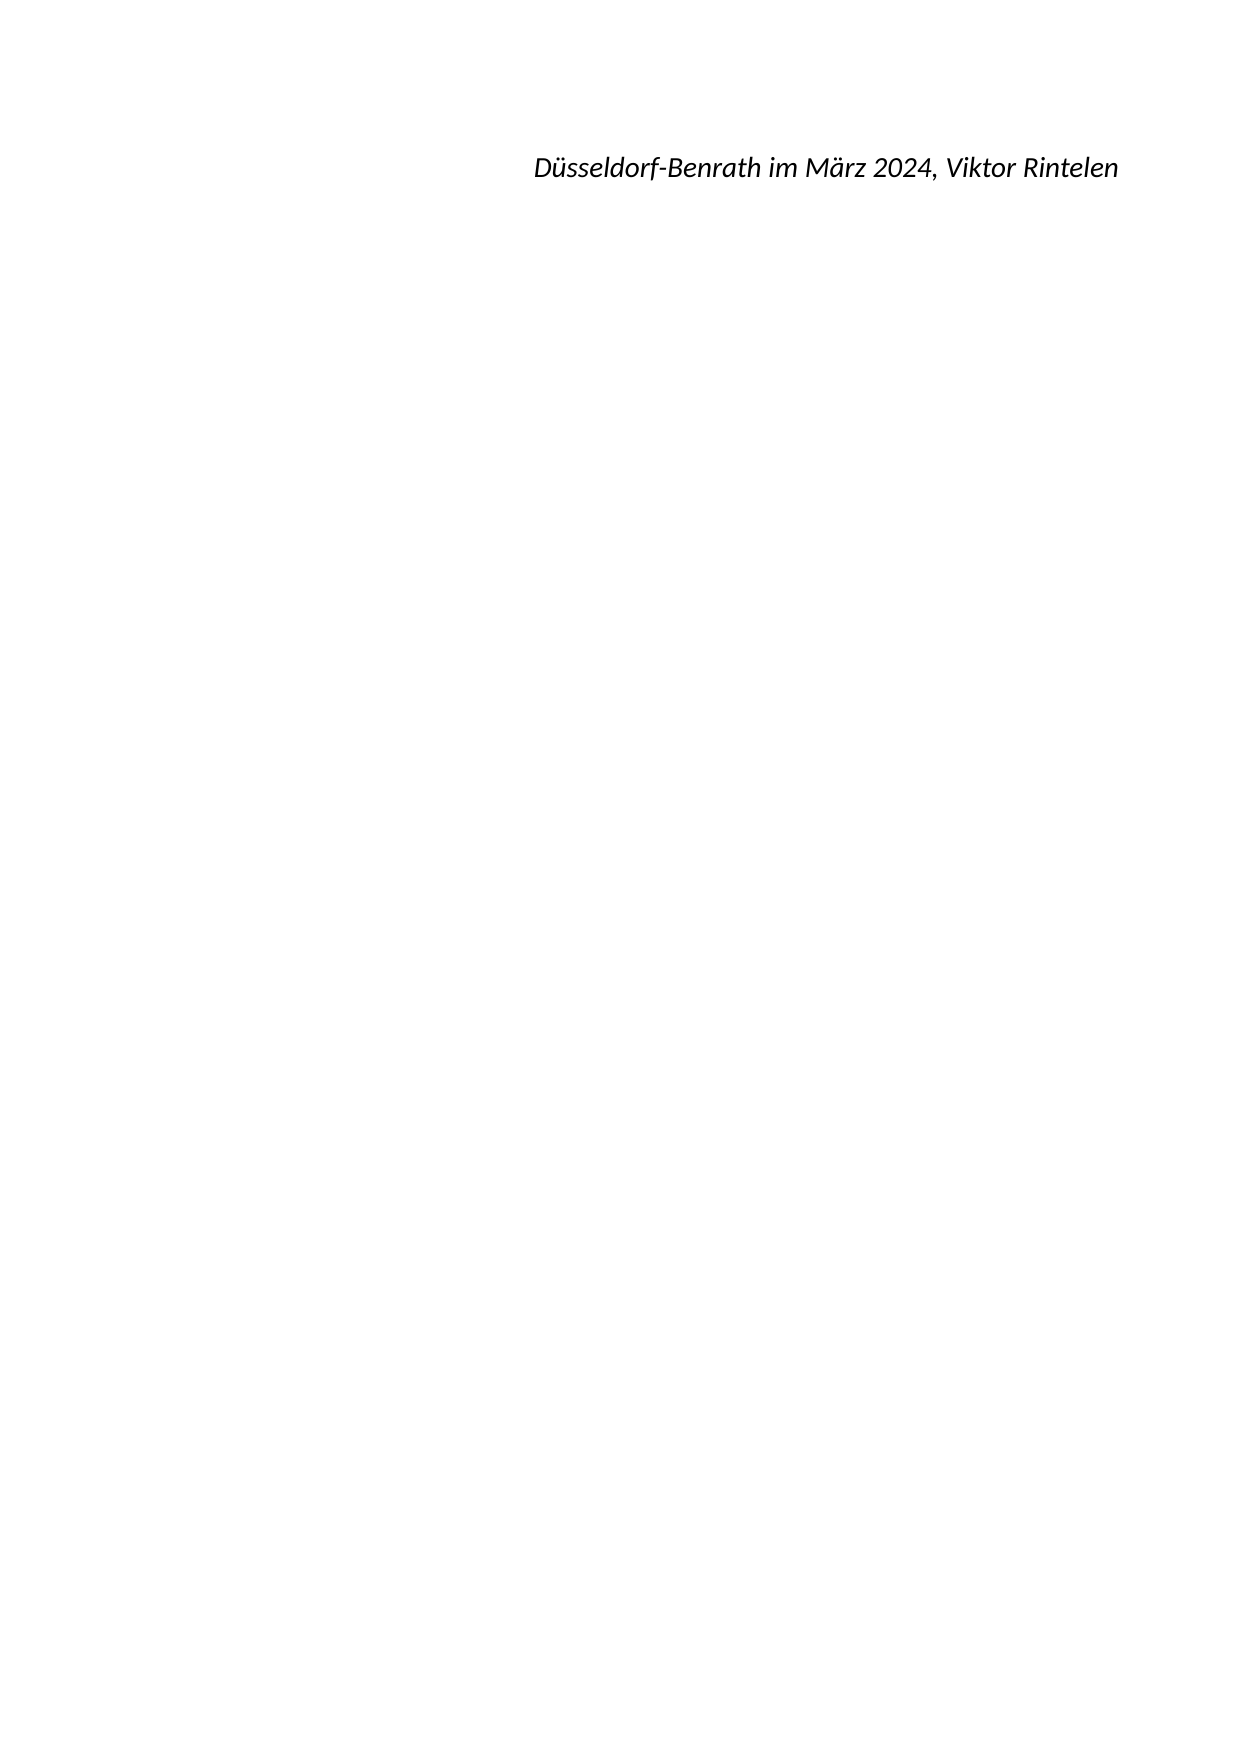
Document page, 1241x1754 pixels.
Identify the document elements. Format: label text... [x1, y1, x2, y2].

text Düsseldorf-Benrath im März 2024, Viktor Rintelen [118, 149, 1122, 184]
